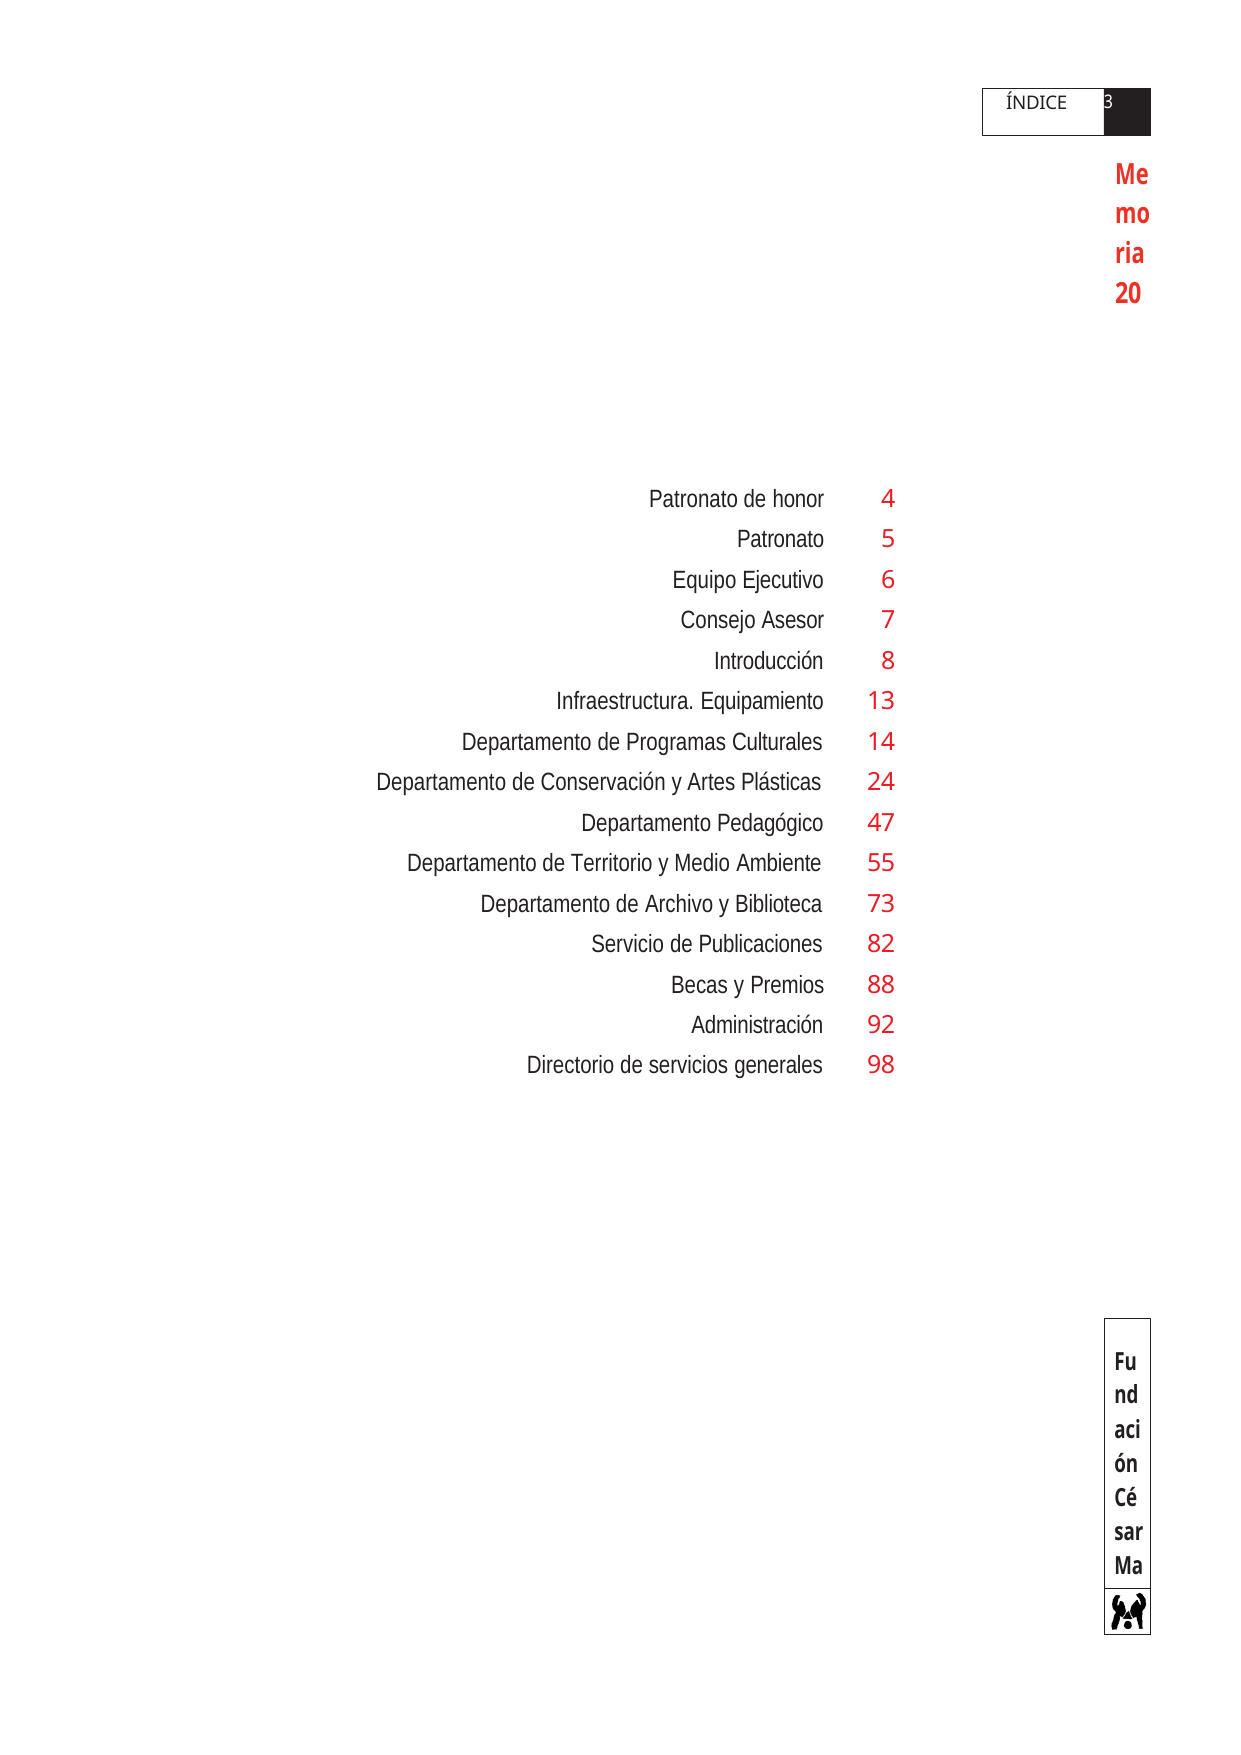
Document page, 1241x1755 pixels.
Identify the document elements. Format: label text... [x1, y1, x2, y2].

text Patronato de honor 4 [649, 481, 1063, 514]
text Equipo Ejecutivo 6 [672, 562, 1063, 596]
text Departamento de Programas Culturales 14 [462, 723, 1063, 757]
text Patronato 5 [737, 521, 1063, 555]
text Infraestructura. Equipamiento 13 [556, 683, 1063, 717]
text Servicio de Publicaciones 82 [591, 926, 1063, 960]
text Introducción 8 [714, 642, 1063, 677]
text Departamento Pedagógico 47 [581, 804, 1063, 838]
text Departamento de Territorio y Medio Ambiente 55 [407, 845, 1063, 879]
text Administración 92 [691, 1007, 1063, 1041]
text Directorio de servicios generales 98 [527, 1047, 1063, 1081]
text Fundación César Manrique [1114, 1343, 1145, 1581]
text Becas y Premios 88 [671, 966, 1063, 1000]
text Departamento de Archivo y Biblioteca 73 [480, 885, 1063, 919]
text Departamento de Conservación y Artes Plásticas 24 [376, 764, 1063, 798]
text Memoria 2008 [1115, 153, 1151, 305]
text Consejo Asesor 7 [680, 602, 1063, 636]
